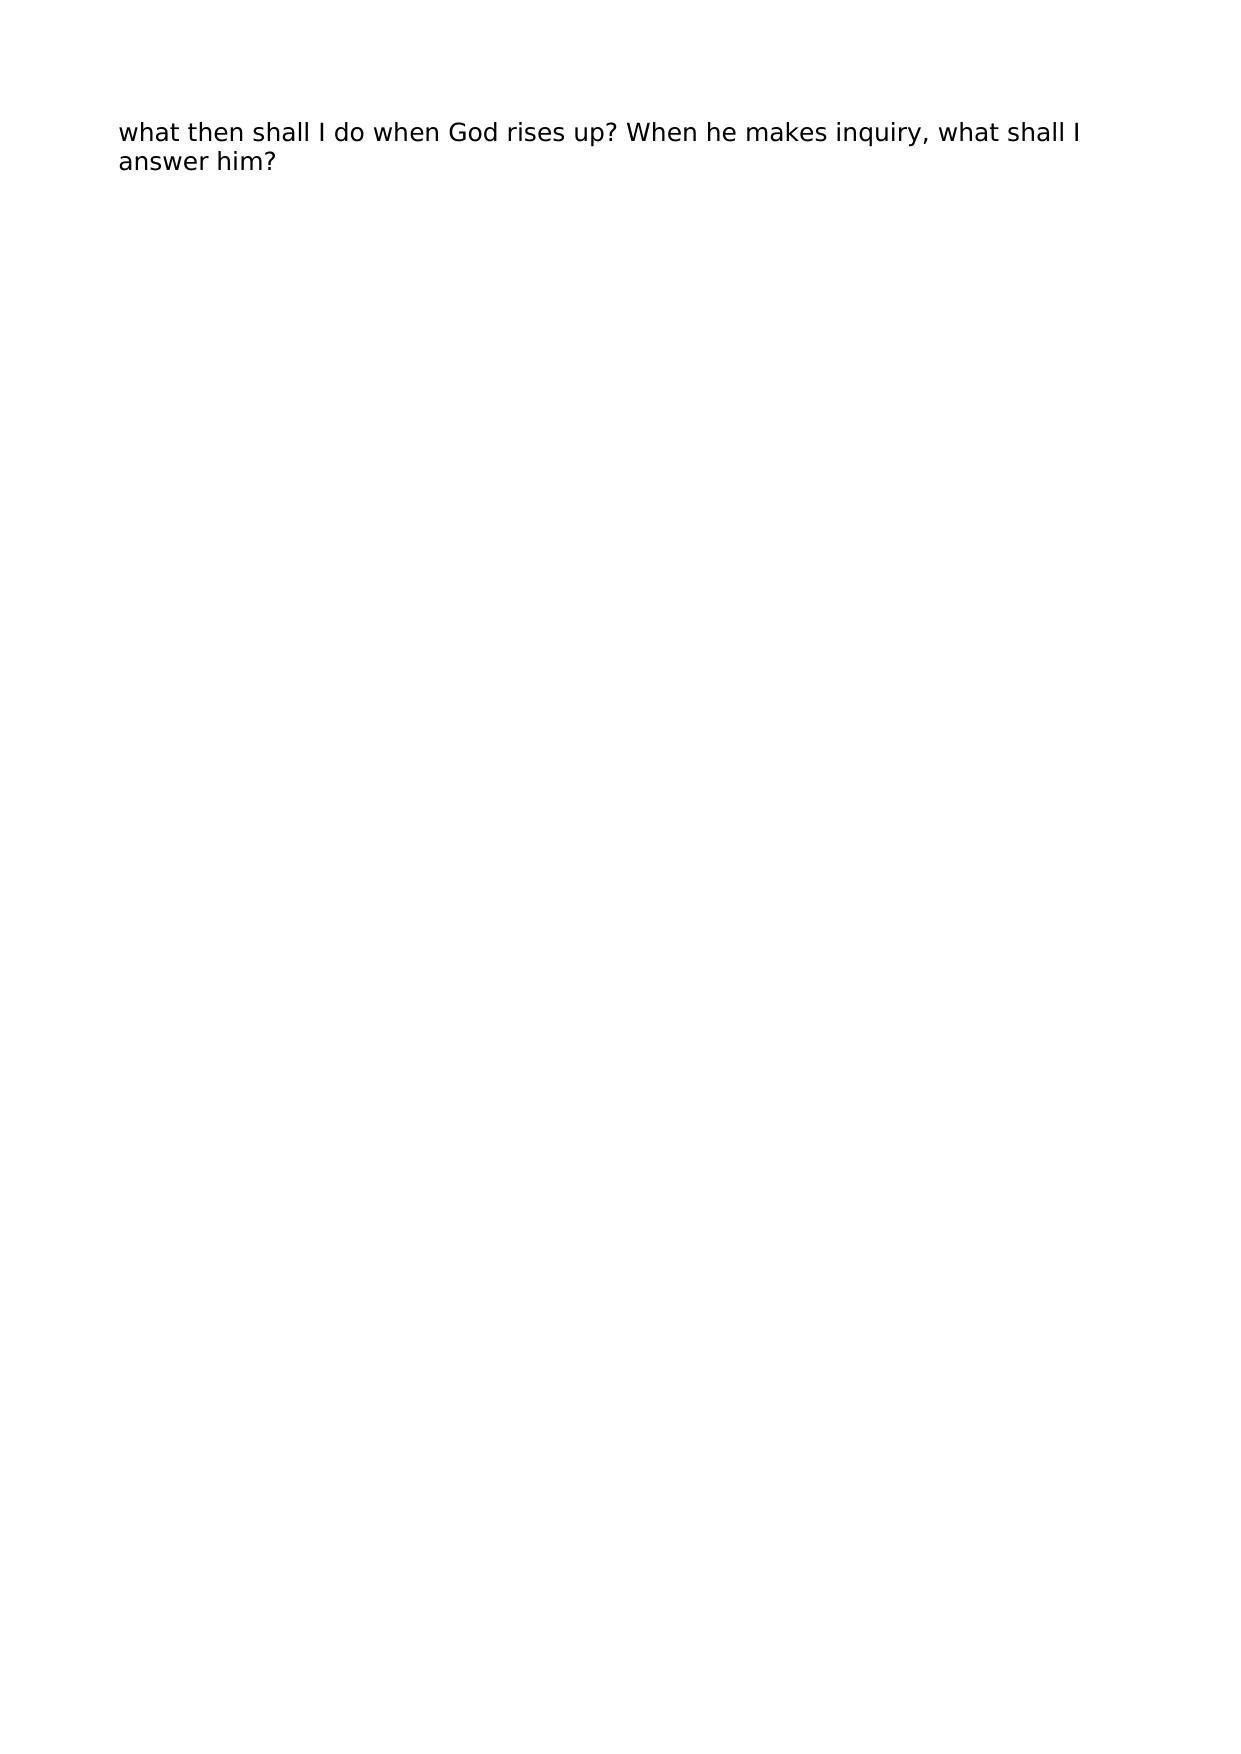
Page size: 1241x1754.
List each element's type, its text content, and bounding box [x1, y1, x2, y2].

text what then shall I do when God rises up? When he makes inquiry, what shall I answer him? [118, 118, 1122, 176]
